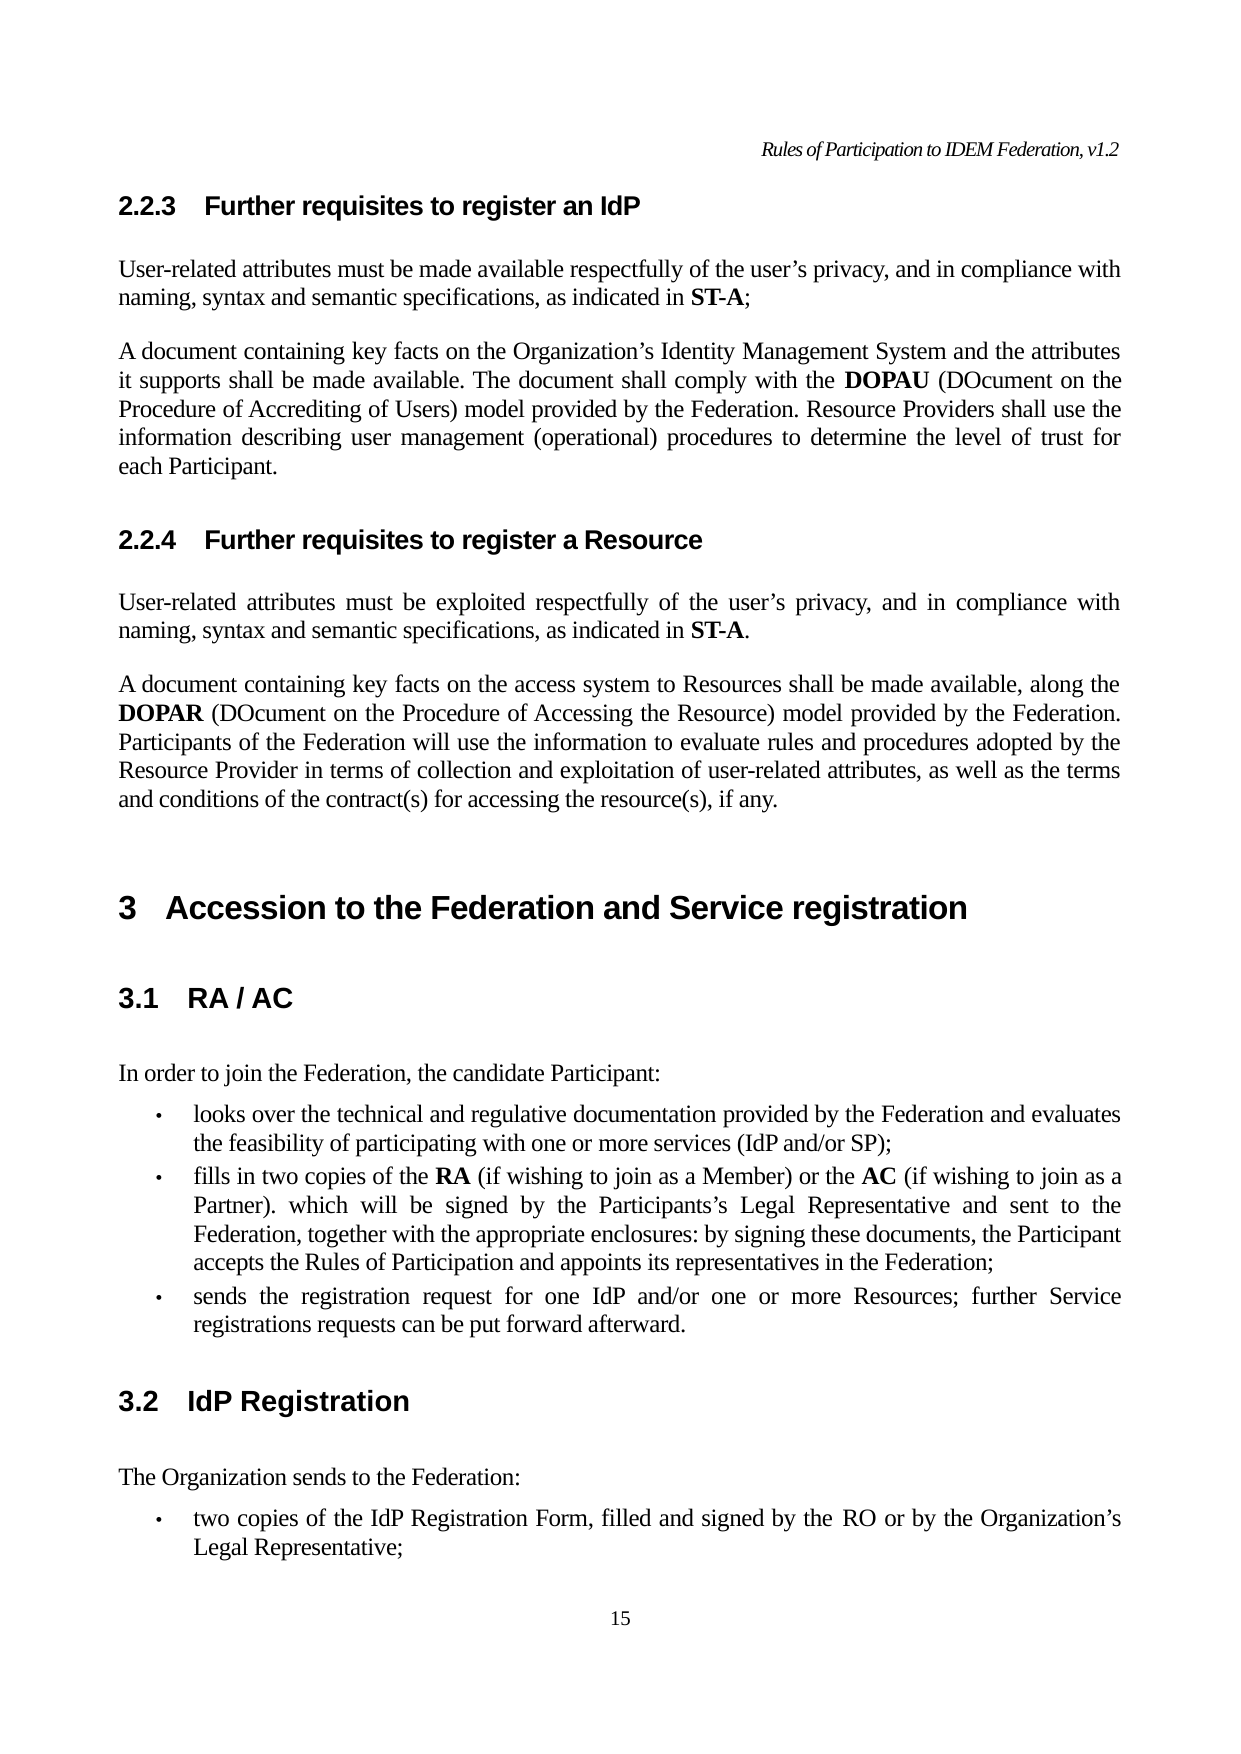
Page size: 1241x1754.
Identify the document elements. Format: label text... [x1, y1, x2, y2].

text A document containing key facts on the access system to Resources shall be made available, along the DOPAR (DOcument on the Procedure of Accessing the Resource) model provided by the Federation. Participants of the Federation will use the information to evaluate rules and procedures adopted by the Resource Provider in terms of collection and exploitation of user-related attributes, as well as the terms and conditions of the contract(s) for accessing the resource(s), if any. [118, 669, 1122, 813]
subtitle Further requisites to register an IdP [118, 190, 1122, 222]
text The Organization sends to the Federation: [118, 1462, 1122, 1490]
text A document containing key facts on the Organization’s Identity Management System and the attributes it supports shall be made available. The document shall comply with the DOPAU (DOcument on the Procedure of Accrediting of Users) model provided by the Federation. Resource Providers shall use the information describing user management (operational) procedures to determine the level of trust for each Participant. [118, 336, 1122, 480]
subtitle Further requisites to register a Resource [118, 524, 1122, 555]
list sends the registration request for one IdP and/or one or more Resources; further Service registrations requests can be put forward afterward. [156, 1281, 1122, 1338]
subtitle Accession to the Federation and Service registration [118, 888, 1122, 927]
subtitle RA / AC [118, 981, 1122, 1014]
text User-related attributes must be made available respectfully of the user’s privacy, and in compliance with naming, syntax and semantic specifications, as indicated in ST-A; [118, 254, 1122, 311]
list looks over the technical and regulative documentation provided by the Federation and evaluates the feasibility of participating with one or more services (IdP and/or SP); [156, 1099, 1122, 1157]
subtitle IdP Registration [118, 1384, 1122, 1418]
text In order to join the Federation, the candidate Participant: [118, 1058, 1122, 1087]
list two copies of the IdP Registration Form, filled and signed by the RO or by the Organization’s Legal Representative; [156, 1503, 1122, 1560]
list fills in two copies of the RA (if wishing to join as a Member) or the AC (if wishing to join as a Partner). which will be signed by the Participants’s Legal Representative and sent to the Federation, together with the appropriate enclosures: by signing these documents, the Participant accepts the Rules of Participation and appoints its representatives in the Federation; [156, 1161, 1122, 1276]
text User-related attributes must be exploited respectfully of the user’s privacy, and in compliance with naming, syntax and semantic specifications, as indicated in ST-A. [118, 587, 1122, 644]
